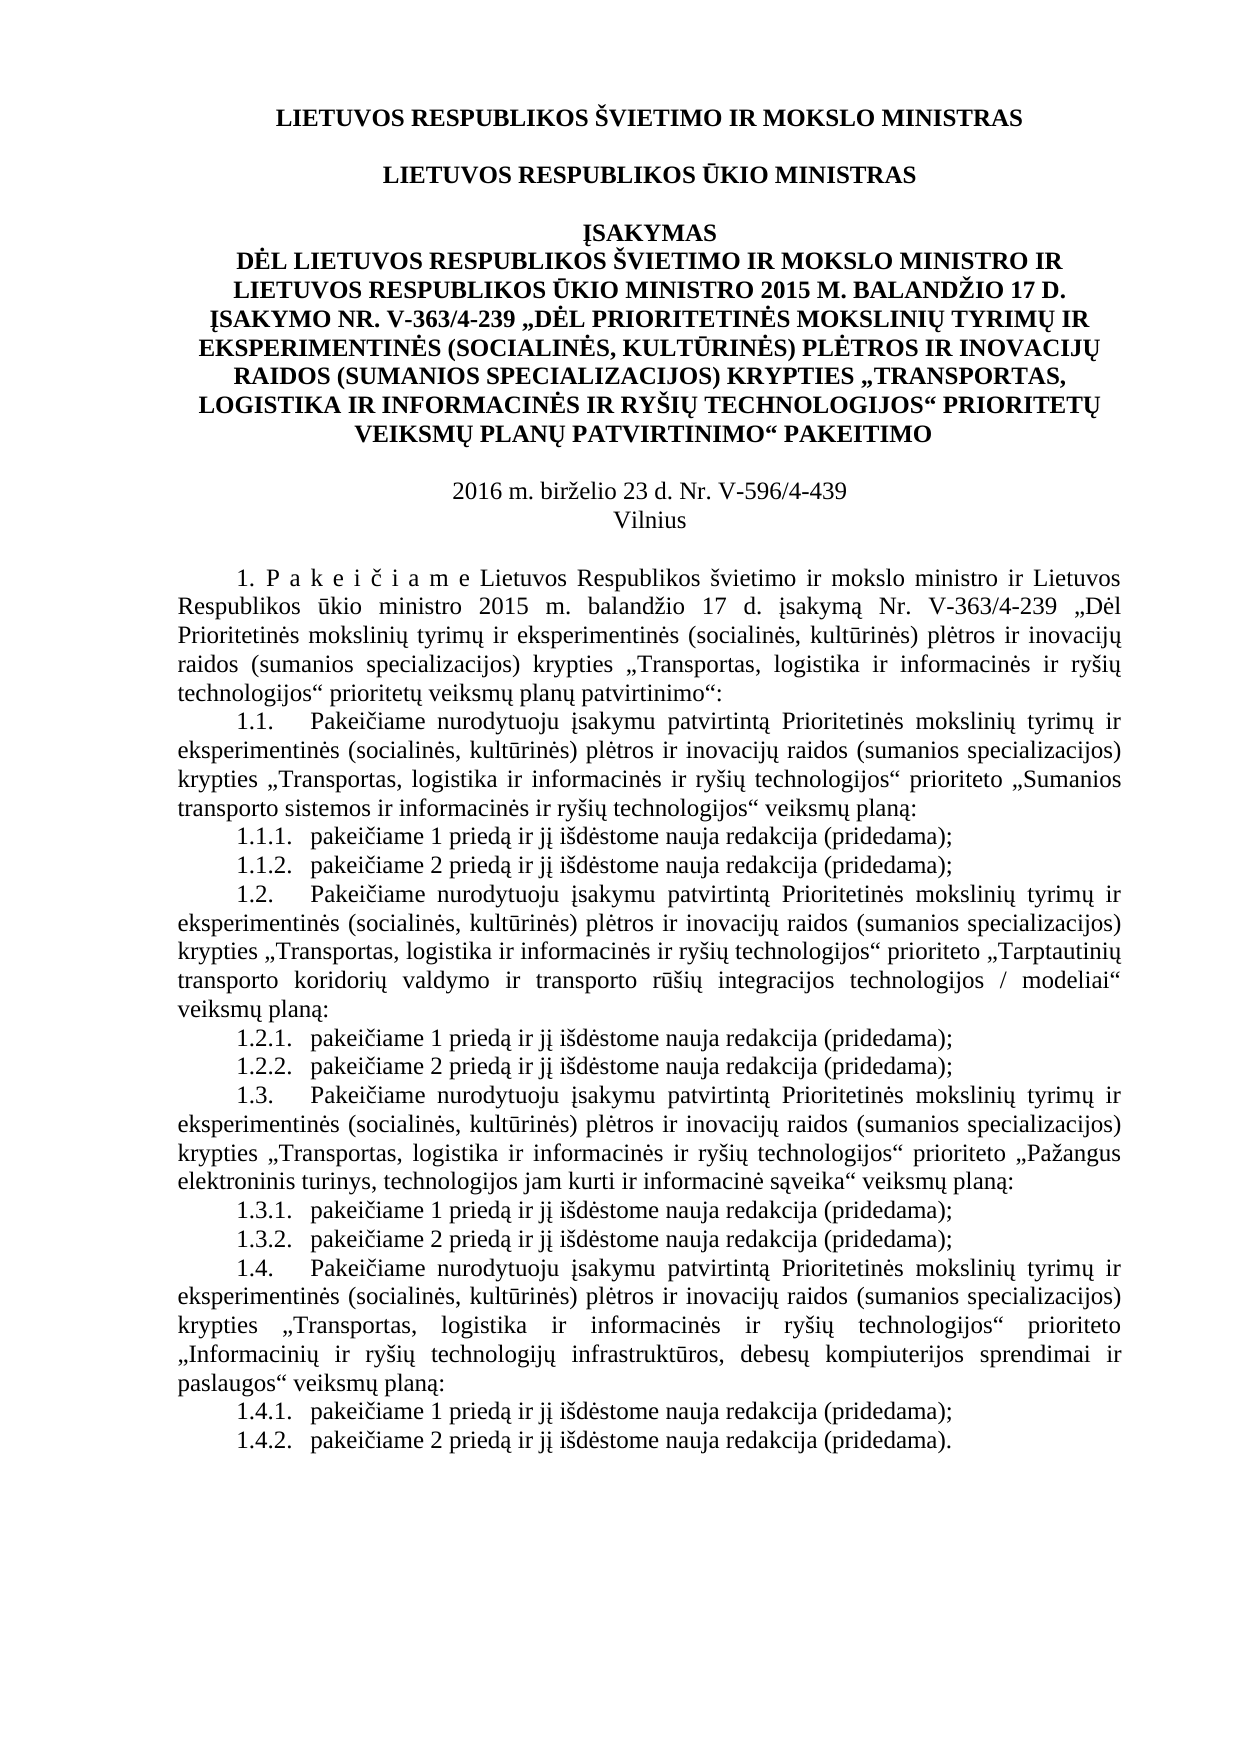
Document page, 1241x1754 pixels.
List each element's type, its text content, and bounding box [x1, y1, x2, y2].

text 1.4. Pakeičiame nurodytuoju įsakymu patvirtintą Prioritetinės mokslinių tyrimų ir eksperimentinės (socialinės, kultūrinės) plėtros ir inovacijų raidos (sumanios specializacijos) krypties „Transportas, logistika ir informacinės ir ryšių technologijos“ prioriteto „Informacinių ir ryšių technologijų infrastruktūros, debesų kompiuterijos sprendimai ir paslaugos“ veiksmų planą: [177, 1253, 1122, 1396]
text DĖL LIETUVOS RESPUBLIKOS ŠVIETIMO IR MOKSLO MINISTRO IR LIETUVOS RESPUBLIKOS ŪKIO MINISTRO 2015 M. BALANDŽIO 17 D. ĮSAKYMO NR. V-363/4-239 „DĖL PRIORITETINĖS MOKSLINIŲ TYRIMŲ IR EKSPERIMENTINĖS (SOCIALINĖS, KULTŪRINĖS) PLĖTROS IR INOVACIJŲ RAIDOS (SUMANIOS SPECIALIZACIJOS) KRYPTIES „Transportas, logistika ir informacinės ir ryšių technologijos“ PRIORITETŲ VEIKSMŲ PLANŲ PATVIRTINIMO“ PAKEITIMO [177, 246, 1122, 448]
text 2016 m. birželio 23 d. Nr. V-596/4-439 [177, 476, 1122, 505]
text Vilnius [177, 505, 1122, 534]
text 1.4.2. pakeičiame 2 priedą ir jį išdėstome nauja redakcija (pridedama). [177, 1425, 1122, 1454]
text 1.2. Pakeičiame nurodytuoju įsakymu patvirtintą Prioritetinės mokslinių tyrimų ir eksperimentinės (socialinės, kultūrinės) plėtros ir inovacijų raidos (sumanios specializacijos) krypties „Transportas, logistika ir informacinės ir ryšių technologijos“ prioriteto „Tarptautinių transporto koridorių valdymo ir transporto rūšių integracijos technologijos / modeliai“ veiksmų planą: [177, 879, 1122, 1023]
text LIETUVOS RESPUBLIKOS ŠVIETIMO IR MOKSLO MINISTRAS [177, 103, 1122, 131]
text 1.2.1. pakeičiame 1 priedą ir jį išdėstome nauja redakcija (pridedama); [177, 1023, 1122, 1051]
text 1.2.2. pakeičiame 2 priedą ir jį išdėstome nauja redakcija (pridedama); [177, 1051, 1122, 1080]
text 1.1.1. pakeičiame 1 priedą ir jį išdėstome nauja redakcija (pridedama); [177, 821, 1122, 850]
text 1.1. Pakeičiame nurodytuoju įsakymu patvirtintą Prioritetinės mokslinių tyrimų ir eksperimentinės (socialinės, kultūrinės) plėtros ir inovacijų raidos (sumanios specializacijos) krypties „Transportas, logistika ir informacinės ir ryšių technologijos“ prioriteto „Sumanios transporto sistemos ir informacinės ir ryšių technologijos“ veiksmų planą: [177, 706, 1122, 821]
text 1.3.1. pakeičiame 1 priedą ir jį išdėstome nauja redakcija (pridedama); [177, 1195, 1122, 1224]
text 1.3.2. pakeičiame 2 priedą ir jį išdėstome nauja redakcija (pridedama); [177, 1224, 1122, 1253]
text 1.3. Pakeičiame nurodytuoju įsakymu patvirtintą Prioritetinės mokslinių tyrimų ir eksperimentinės (socialinės, kultūrinės) plėtros ir inovacijų raidos (sumanios specializacijos) krypties „Transportas, logistika ir informacinės ir ryšių technologijos“ prioriteto „Pažangus elektroninis turinys, technologijos jam kurti ir informacinė sąveika“ veiksmų planą: [177, 1080, 1122, 1195]
text ĮSAKYMAS [177, 218, 1122, 246]
text LIETUVOS RESPUBLIKOS ŪKIO MINISTRAS [177, 160, 1122, 189]
text 1.1.2. pakeičiame 2 priedą ir jį išdėstome nauja redakcija (pridedama); [177, 850, 1122, 879]
text 1.4.1. pakeičiame 1 priedą ir jį išdėstome nauja redakcija (pridedama); [177, 1396, 1122, 1425]
text 1. P a k e i č i a m e Lietuvos Respublikos švietimo ir mokslo ministro ir Lietuvos Respublikos ūkio ministro 2015 m. balandžio 17 d. įsakymą Nr. V-363/4-239 „Dėl Prioritetinės mokslinių tyrimų ir eksperimentinės (socialinės, kultūrinės) plėtros ir inovacijų raidos (sumanios specializacijos) krypties „Transportas, logistika ir informacinės ir ryšių technologijos“ prioritetų veiksmų planų patvirtinimo“: [177, 563, 1122, 706]
